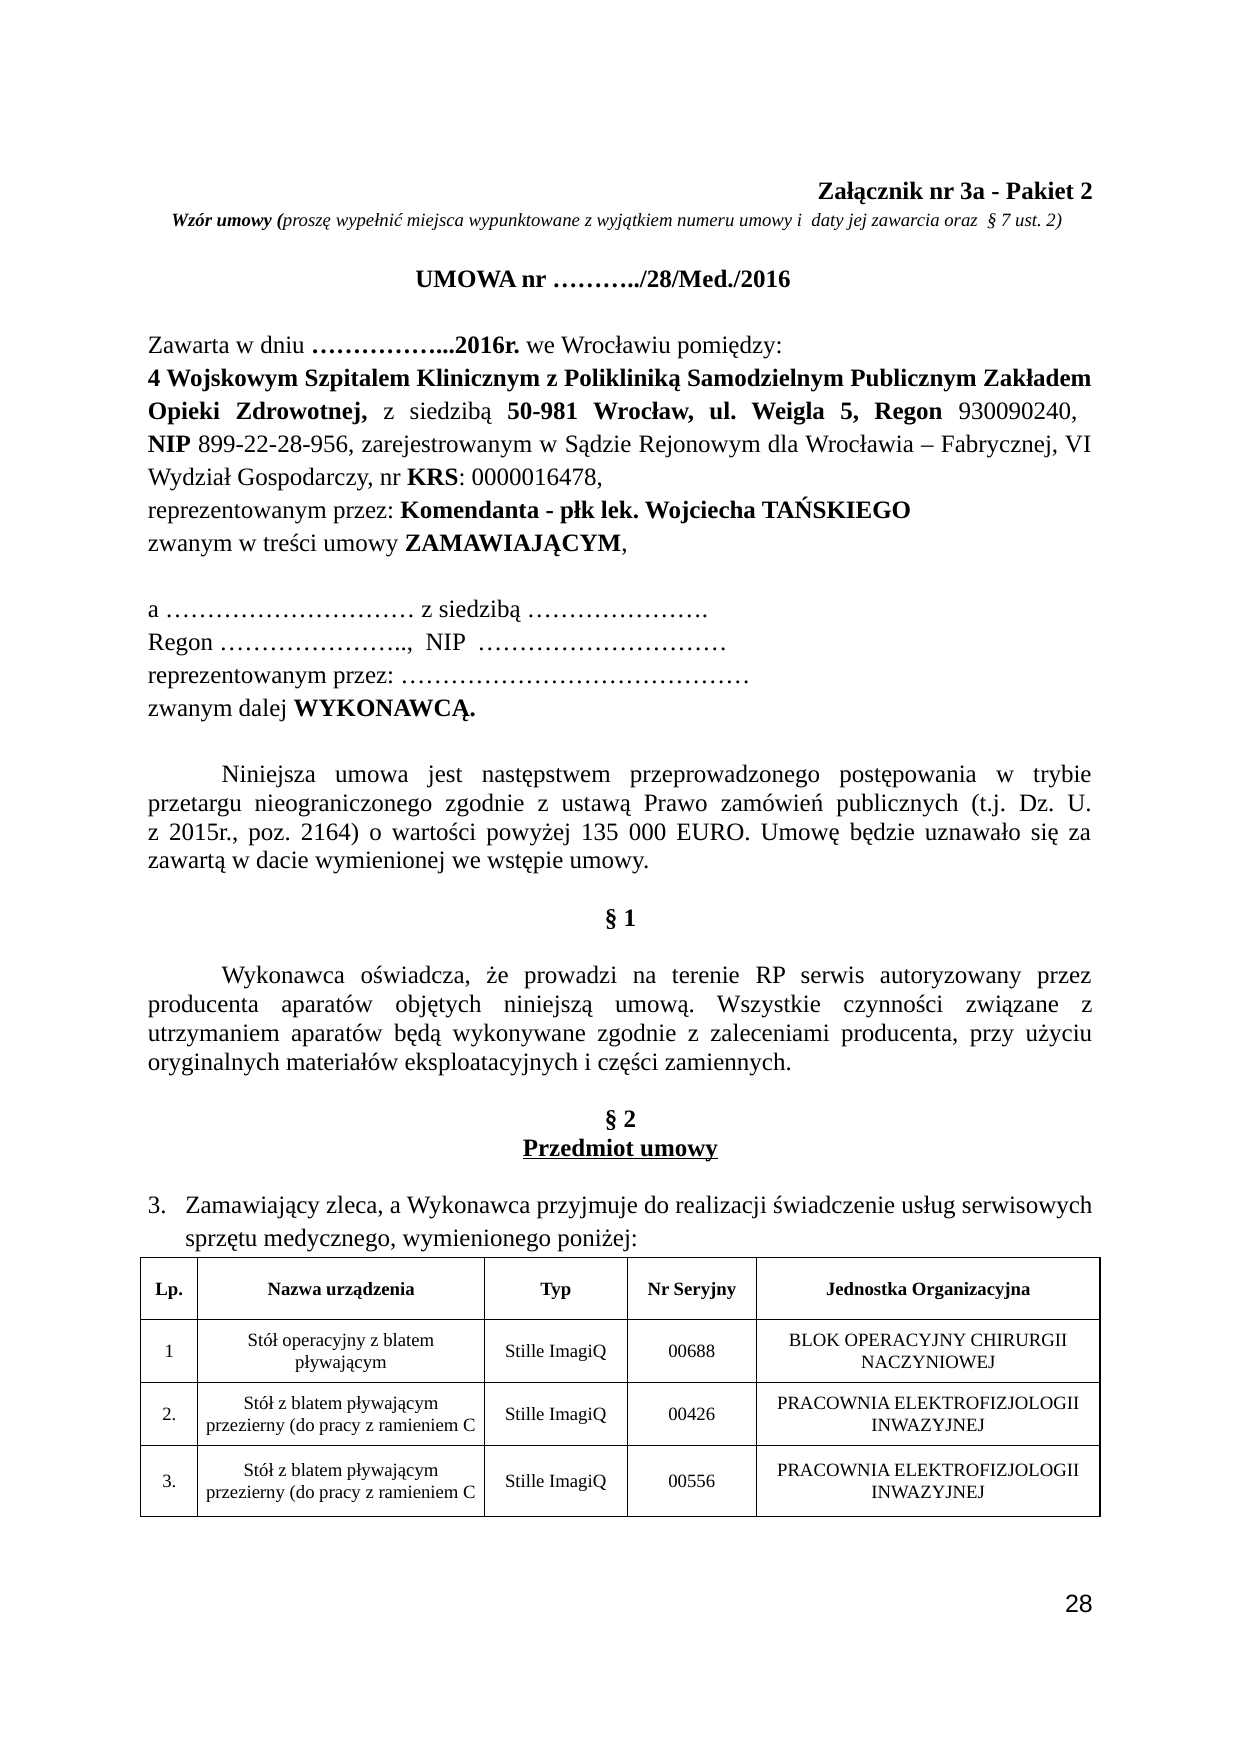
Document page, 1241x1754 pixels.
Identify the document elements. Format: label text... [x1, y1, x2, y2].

text reprezentowanym przez: …………………………………… [148, 660, 1093, 689]
text Przedmiot umowy [148, 1133, 1093, 1162]
text zwanym dalej WYKONAWCĄ. [148, 693, 1093, 722]
table_cell 00426 [628, 1383, 756, 1445]
table_cell Stille ImagiQ [485, 1320, 627, 1382]
table_header Typ [485, 1258, 627, 1319]
subtitle UMOWA nr ………../28/Med./2016 [113, 264, 1093, 293]
table_header Jednostka Organizacyjna [757, 1258, 1099, 1319]
text § 2 [148, 1104, 1093, 1133]
table_cell PRACOWNIA ELEKTROFIZJOLOGII INWAZYJNEJ [757, 1383, 1099, 1445]
text Regon ………………….., NIP ………………………… [148, 627, 1093, 656]
table_cell 3. [141, 1446, 197, 1516]
table_cell 2. [141, 1383, 197, 1445]
text Niniejsza umowa jest następstwem przeprowadzonego postępowania w trybie przetargu nieograniczonego zgodnie z ustawą Prawo zamówień publicznych (t.j. Dz. U. z 2015r., poz. 2164) o wartości powyżej 135 000 EURO. Umowę będzie uznawało się za zawartą w dacie wymienionej we wstępie umowy. [148, 759, 1093, 874]
text Wykonawca oświadcza, że prowadzi na terenie RP serwis autoryzowany przez producenta aparatów objętych niniejszą umową. Wszystkie czynności związane z utrzymaniem aparatów będą wykonywane zgodnie z zaleceniami producenta, przy użyciu oryginalnych materiałów eksploatacyjnych i części zamiennych. [148, 961, 1093, 1076]
text § 1 [148, 903, 1093, 932]
table_header Nr Seryjny [628, 1258, 756, 1319]
table_cell Stille ImagiQ [485, 1446, 627, 1516]
table_cell PRACOWNIA ELEKTROFIZJOLOGII INWAZYJNEJ [757, 1446, 1099, 1516]
text zwanym w treści umowy ZAMAWIAJĄCYM, [148, 528, 1093, 557]
list Zamawiający zleca, a Wykonawca przyjmuje do realizacji świadczenie usług serwisowych sprzętu medycznego, wymienionego poniżej: [148, 1191, 1093, 1252]
table_cell Stille ImagiQ [485, 1383, 627, 1445]
table_cell BLOK OPERACYJNY CHIRURGII NACZYNIOWEJ [757, 1320, 1099, 1382]
text Wzór umowy (proszę wypełnić miejsca wypunktowane z wyjątkiem numeru umowy i daty jej zawarcia oraz § 7 ust. 2) [148, 209, 1093, 231]
table_cell Stół z blatem pływającym przezierny (do pracy z ramieniem C [198, 1446, 484, 1516]
table_cell 00556 [628, 1446, 756, 1516]
text a ………………………… z siedzibą …………………. [148, 594, 1093, 623]
text Załącznik nr 3a - Pakiet 2 [148, 176, 1093, 205]
table_cell Stół operacyjny z blatem pływającym [198, 1320, 484, 1382]
table_cell Stół z blatem pływającym przezierny (do pracy z ramieniem C [198, 1383, 484, 1445]
table_header Lp. [141, 1258, 197, 1319]
text Zawarta w dniu ……………...2016r. we Wrocławiu pomiędzy: [148, 330, 1093, 359]
table_cell 00688 [628, 1320, 756, 1382]
text reprezentowanym przez: Komendanta - płk lek. Wojciecha TAŃSKIEGO [148, 495, 1093, 524]
text 4 Wojskowym Szpitalem Klinicznym z Polikliniką Samodzielnym Publicznym Zakładem Opieki Zdrowotnej, z siedzibą 50-981 Wrocław, ul. Weigla 5, Regon 930090240, NIP 899-22-28-956, zarejestrowanym w Sądzie Rejonowym dla Wrocławia – Fabrycznej, VI Wydział Gospodarczy, nr KRS: 0000016478, [148, 363, 1093, 491]
table_header Nazwa urządzenia [198, 1258, 484, 1319]
table_cell 1 [141, 1320, 197, 1382]
